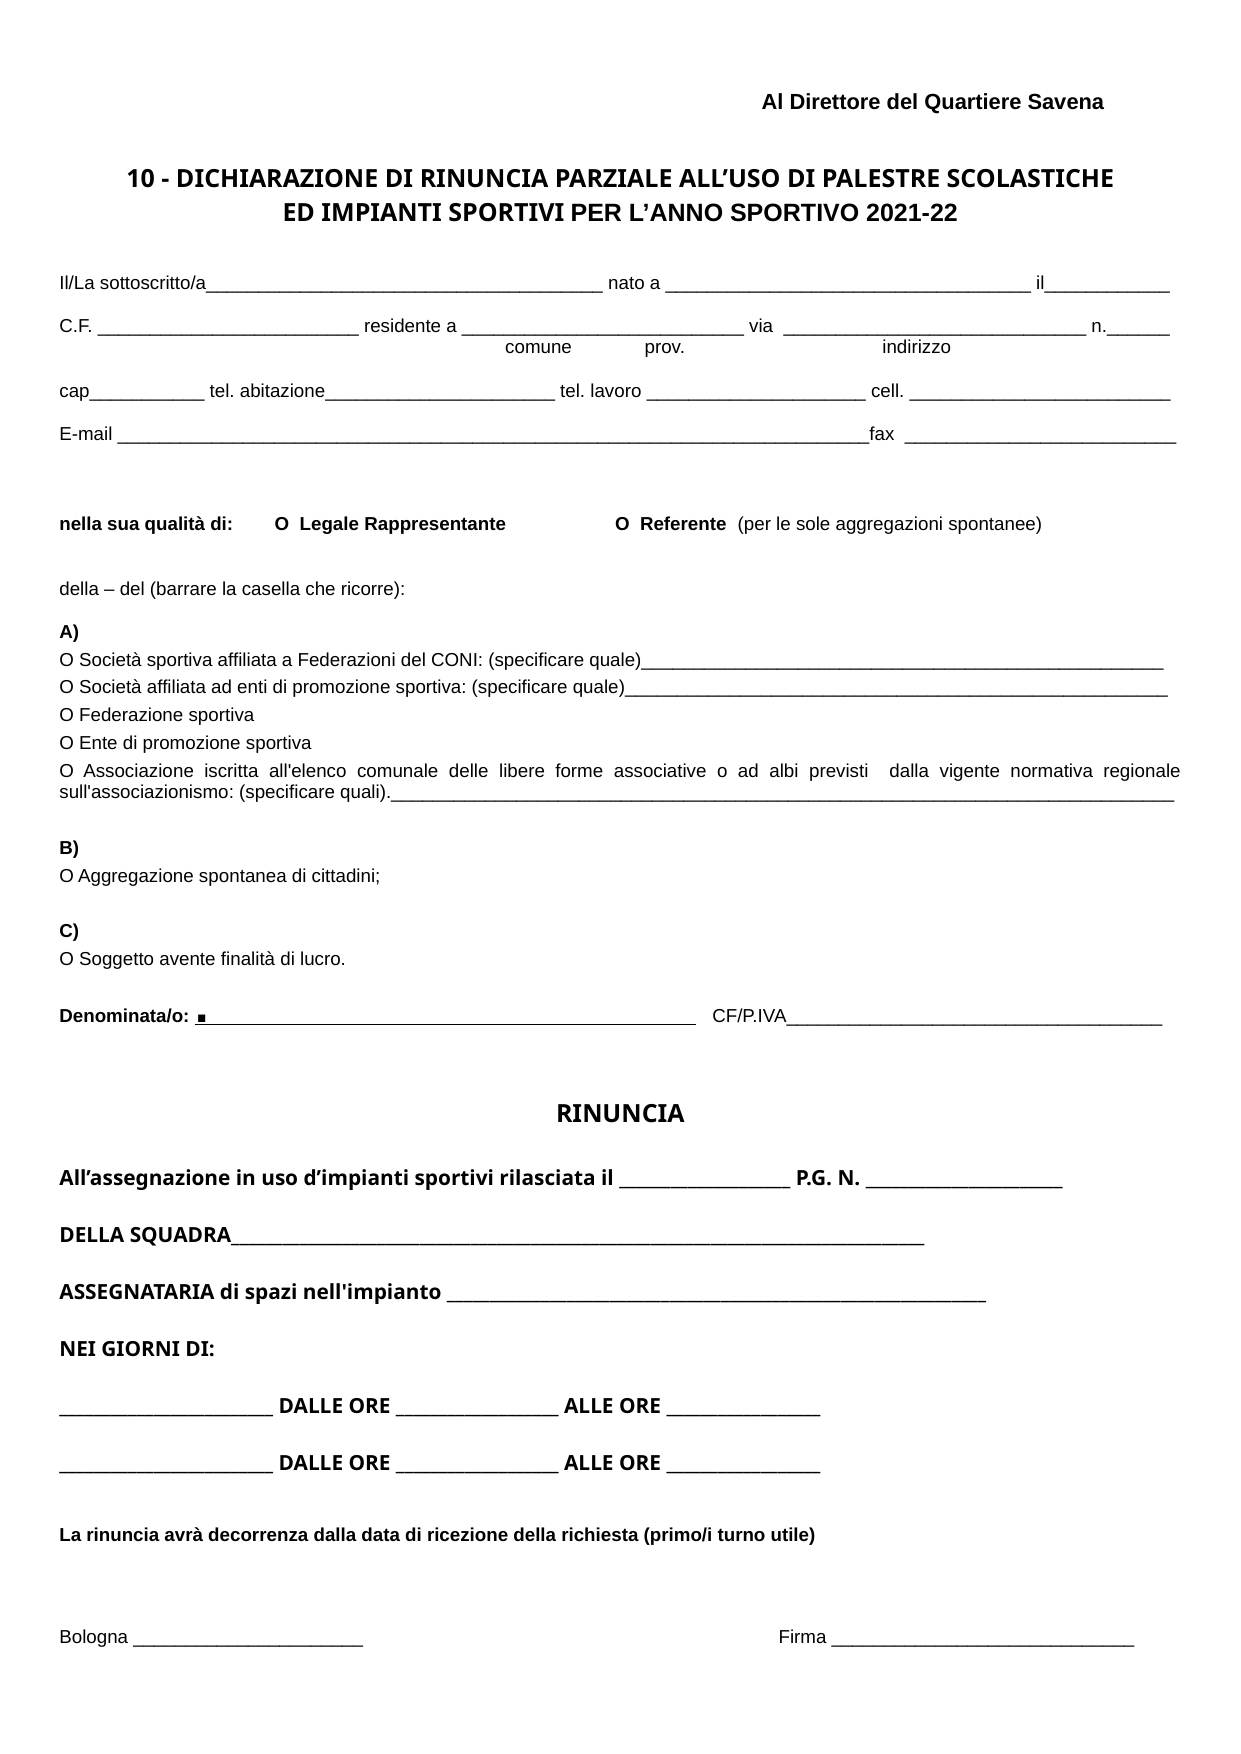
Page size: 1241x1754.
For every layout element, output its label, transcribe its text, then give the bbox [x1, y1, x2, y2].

text B) [59, 837, 1181, 858]
text ASSEGNATARIA di spazi nell'impianto _______________________________________________________________ [59, 1277, 1181, 1306]
text O Associazione iscritta all'elenco comunale delle libere forme associative o ad albi previsti dalla vigente normativa regionale sull'associazionismo: (specificare quali).___________________________________________________________________________ [59, 760, 1181, 803]
text O Società affiliata ad enti di promozione sportiva: (specificare quale)____________________________________________________ [59, 676, 1181, 698]
text Il/La sottoscritto/a______________________________________ nato a ___________________________________ il____________ [59, 272, 1181, 293]
text O Società sportiva affiliata a Federazioni del CONI: (specificare quale)__________________________________________________ [59, 648, 1181, 670]
text _________________________ DALLE ORE ___________________ ALLE ORE __________________ [59, 1448, 1181, 1476]
text Bologna ______________________ Firma _____________________________ [59, 1626, 1181, 1648]
text comune prov. indirizzo [59, 336, 1181, 358]
text cap___________ tel. abitazione______________________ tel. lavoro _____________________ cell. _________________________ [59, 379, 1181, 401]
text della – del (barrare la casella che ricorre): [59, 577, 1181, 599]
text Denominata/o: . CF/P.IVA____________________________________ [59, 976, 1181, 1033]
text A) [59, 621, 1181, 642]
text C) [59, 920, 1181, 942]
text DELLA SQUADRA_________________________________________________________________________________ [59, 1220, 1181, 1249]
text O Soggetto avente finalità di lucro. [59, 948, 1181, 970]
text Al Direttore del Quartiere Savena [59, 89, 1181, 114]
text All’assegnazione in uso d’impianti sportivi rilasciata il ____________________ P.G. N. _______________________ [59, 1163, 1181, 1192]
text E-mail ________________________________________________________________________fax __________________________ [59, 423, 1181, 444]
text _________________________ DALLE ORE ___________________ ALLE ORE __________________ [59, 1391, 1181, 1419]
text ED IMPIANTI SPORTIVI PER L’ANNO SPORTIVO 2021-22 [59, 194, 1181, 228]
text La rinuncia avrà decorrenza dalla data di ricezione della richiesta (primo/i turno utile) [59, 1524, 1181, 1546]
text nella sua qualità di: O Legale Rappresentante O Referente (per le sole aggregazioni spontanee) [59, 513, 1181, 534]
text C.F. _________________________ residente a ___________________________ via _____________________________ n.______ [59, 315, 1181, 336]
text O Federazione sportiva [59, 704, 1181, 726]
text O Aggregazione spontanea di cittadini; [59, 865, 1181, 886]
text O Ente di promozione sportiva [59, 732, 1181, 753]
text RINUNCIA [59, 1095, 1181, 1129]
text 10 - DICHIARAZIONE DI RINUNCIA PARZIALE ALL’USO DI PALESTRE SCOLASTICHE [59, 160, 1181, 194]
text NEI GIORNI DI: [59, 1334, 1181, 1362]
